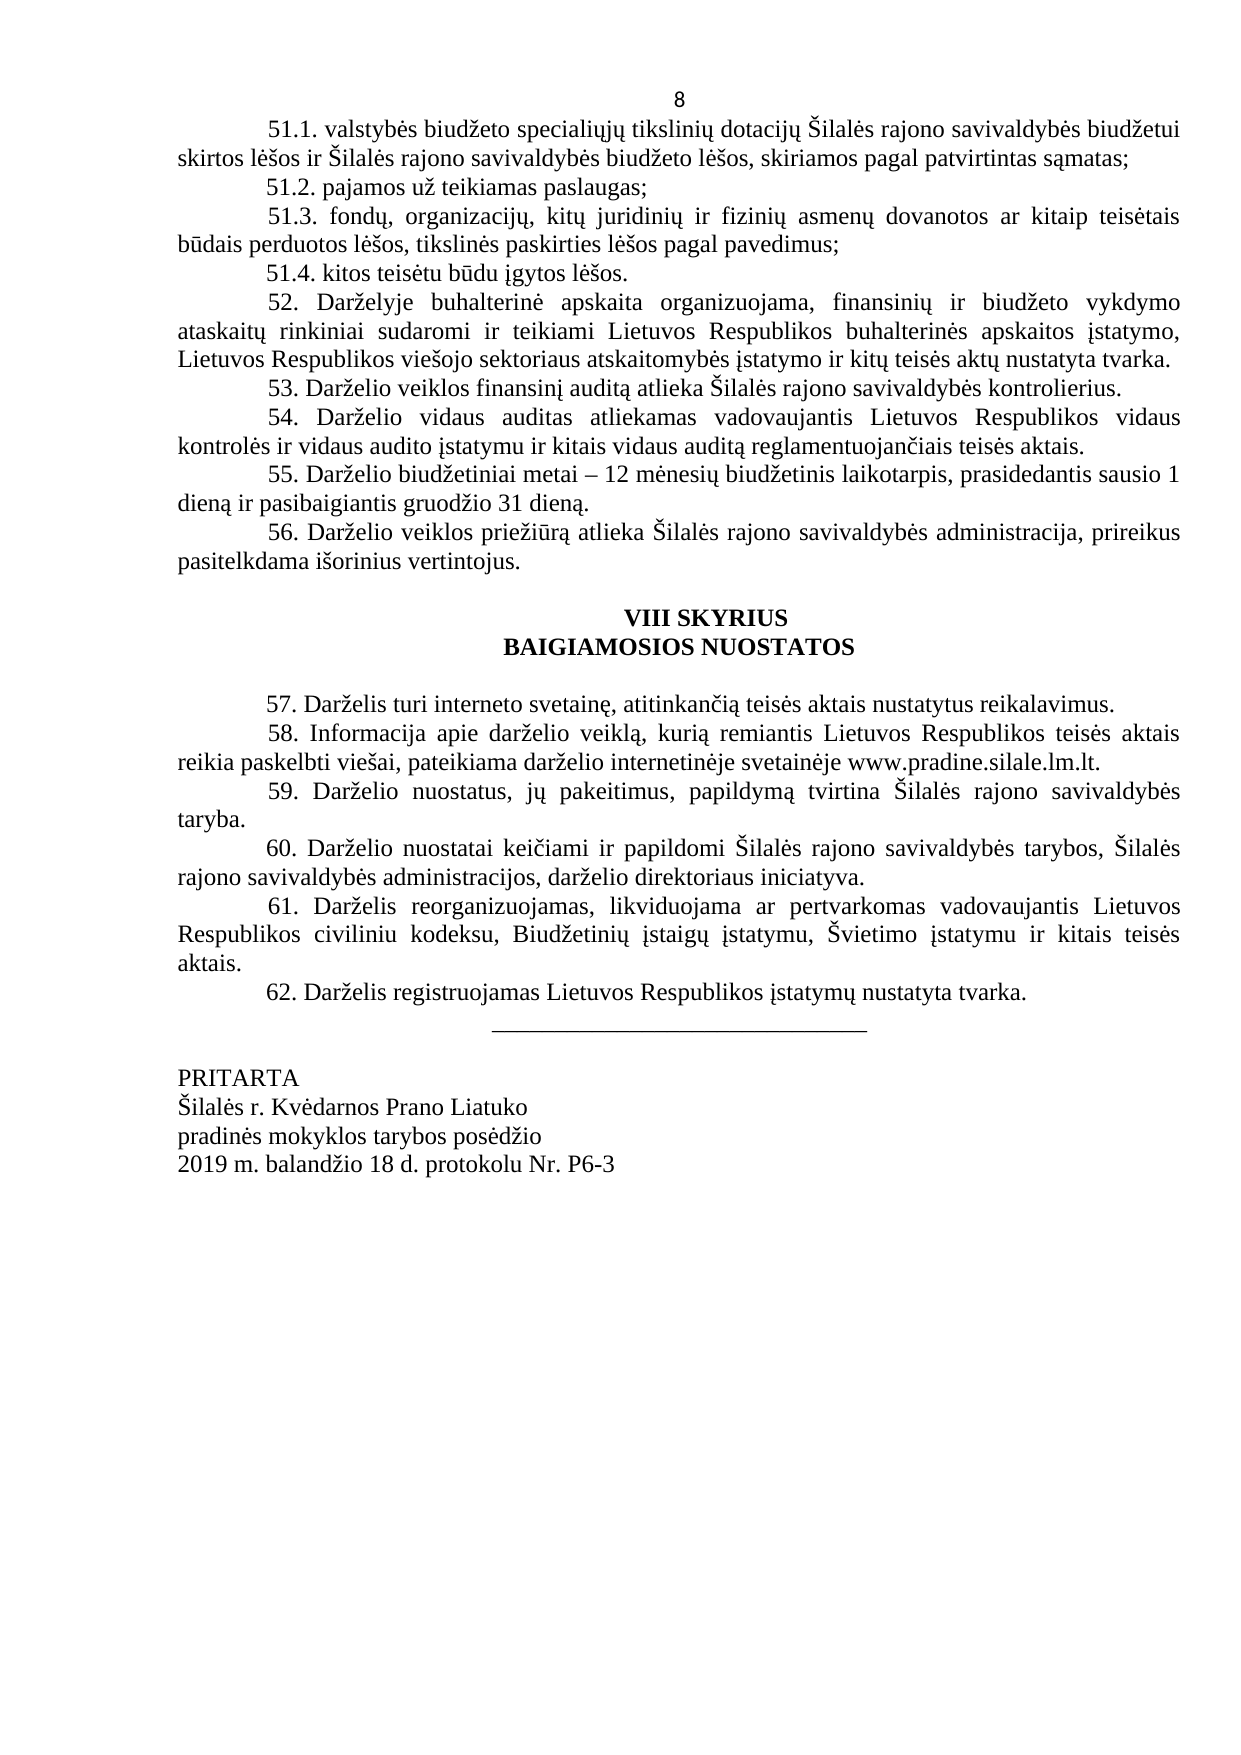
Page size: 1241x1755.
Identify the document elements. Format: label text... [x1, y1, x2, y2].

text pradinės mokyklos tarybos posėdžio [177, 1121, 1179, 1149]
text 54. Darželio vidaus auditas atliekamas vadovaujantis Lietuvos Respublikos vidaus kontrolės ir vidaus audito įstatymu ir kitais vidaus auditą reglamentuojančiais teisės aktais. [177, 402, 1181, 459]
text 53. Darželio veiklos finansinį auditą atlieka Šilalės rajono savivaldybės kontrolierius. [177, 373, 1181, 402]
text 51.1. valstybės biudžeto specialiųjų tikslinių dotacijų Šilalės rajono savivaldybės biudžetui skirtos lėšos ir Šilalės rajono savivaldybės biudžeto lėšos, skiriamos pagal patvirtintas sąmatas; [177, 114, 1181, 172]
text 60. Darželio nuostatai keičiami ir papildomi Šilalės rajono savivaldybės tarybos, Šilalės rajono savivaldybės administracijos, darželio direktoriaus iniciatyva. [177, 833, 1181, 891]
text 51.2. pajamos už teikiamas paslaugas; [266, 172, 1181, 201]
text 2019 m. balandžio 18 d. protokolu Nr. P6-3 [177, 1149, 1179, 1178]
text Šilalės r. Kvėdarnos Prano Liatuko [177, 1092, 1181, 1121]
text 55. Darželio biudžetiniai metai – 12 mėnesių biudžetinis laikotarpis, prasidedantis sausio 1 dieną ir pasibaigiantis gruodžio 31 dieną. [177, 459, 1181, 517]
text VIII SKYRIUS [230, 603, 1181, 632]
text 51.4. kitos teisėtu būdu įgytos lėšos. [266, 258, 1181, 287]
text 57. Darželis turi interneto svetainę, atitinkančią teisės aktais nustatytus reikalavimus. [266, 689, 1181, 718]
text 62. Darželis registruojamas Lietuvos Respublikos įstatymų nustatyta tvarka. [266, 977, 1181, 1006]
text 56. Darželio veiklos priežiūrą atlieka Šilalės rajono savivaldybės administracija, prireikus pasitelkdama išorinius vertintojus. [177, 517, 1181, 574]
text 59. Darželio nuostatus, jų pakeitimus, papildymą tvirtina Šilalės rajono savivaldybės taryba. [177, 776, 1181, 833]
text 61. Darželis reorganizuojamas, likviduojama ar pertvarkomas vadovaujantis Lietuvos Respublikos civiliniu kodeksu, Biudžetinių įstaigų įstatymu, Švietimo įstatymu ir kitais teisės aktais. [177, 891, 1181, 977]
text ______________________________ [177, 1006, 1181, 1034]
text PRITARTA [177, 1063, 1179, 1092]
text 52. Darželyje buhalterinė apskaita organizuojama, finansinių ir biudžeto vykdymo ataskaitų rinkiniai sudaromi ir teikiami Lietuvos Respublikos buhalterinės apskaitos įstatymo, Lietuvos Respublikos viešojo sektoriaus atskaitomybės įstatymo ir kitų teisės aktų nustatyta tvarka. [177, 287, 1181, 373]
text 58. Informacija apie darželio veiklą, kurią remiantis Lietuvos Respublikos teisės aktais reikia paskelbti viešai, pateikiama darželio internetinėje svetainėje www.pradine.silale.lm.lt. [177, 718, 1181, 776]
text BAIGIAMOSIOS NUOSTATOS [177, 632, 1181, 661]
text 51.3. fondų, organizacijų, kitų juridinių ir fizinių asmenų dovanotos ar kitaip teisėtais būdais perduotos lėšos, tikslinės paskirties lėšos pagal pavedimus; [177, 201, 1181, 258]
